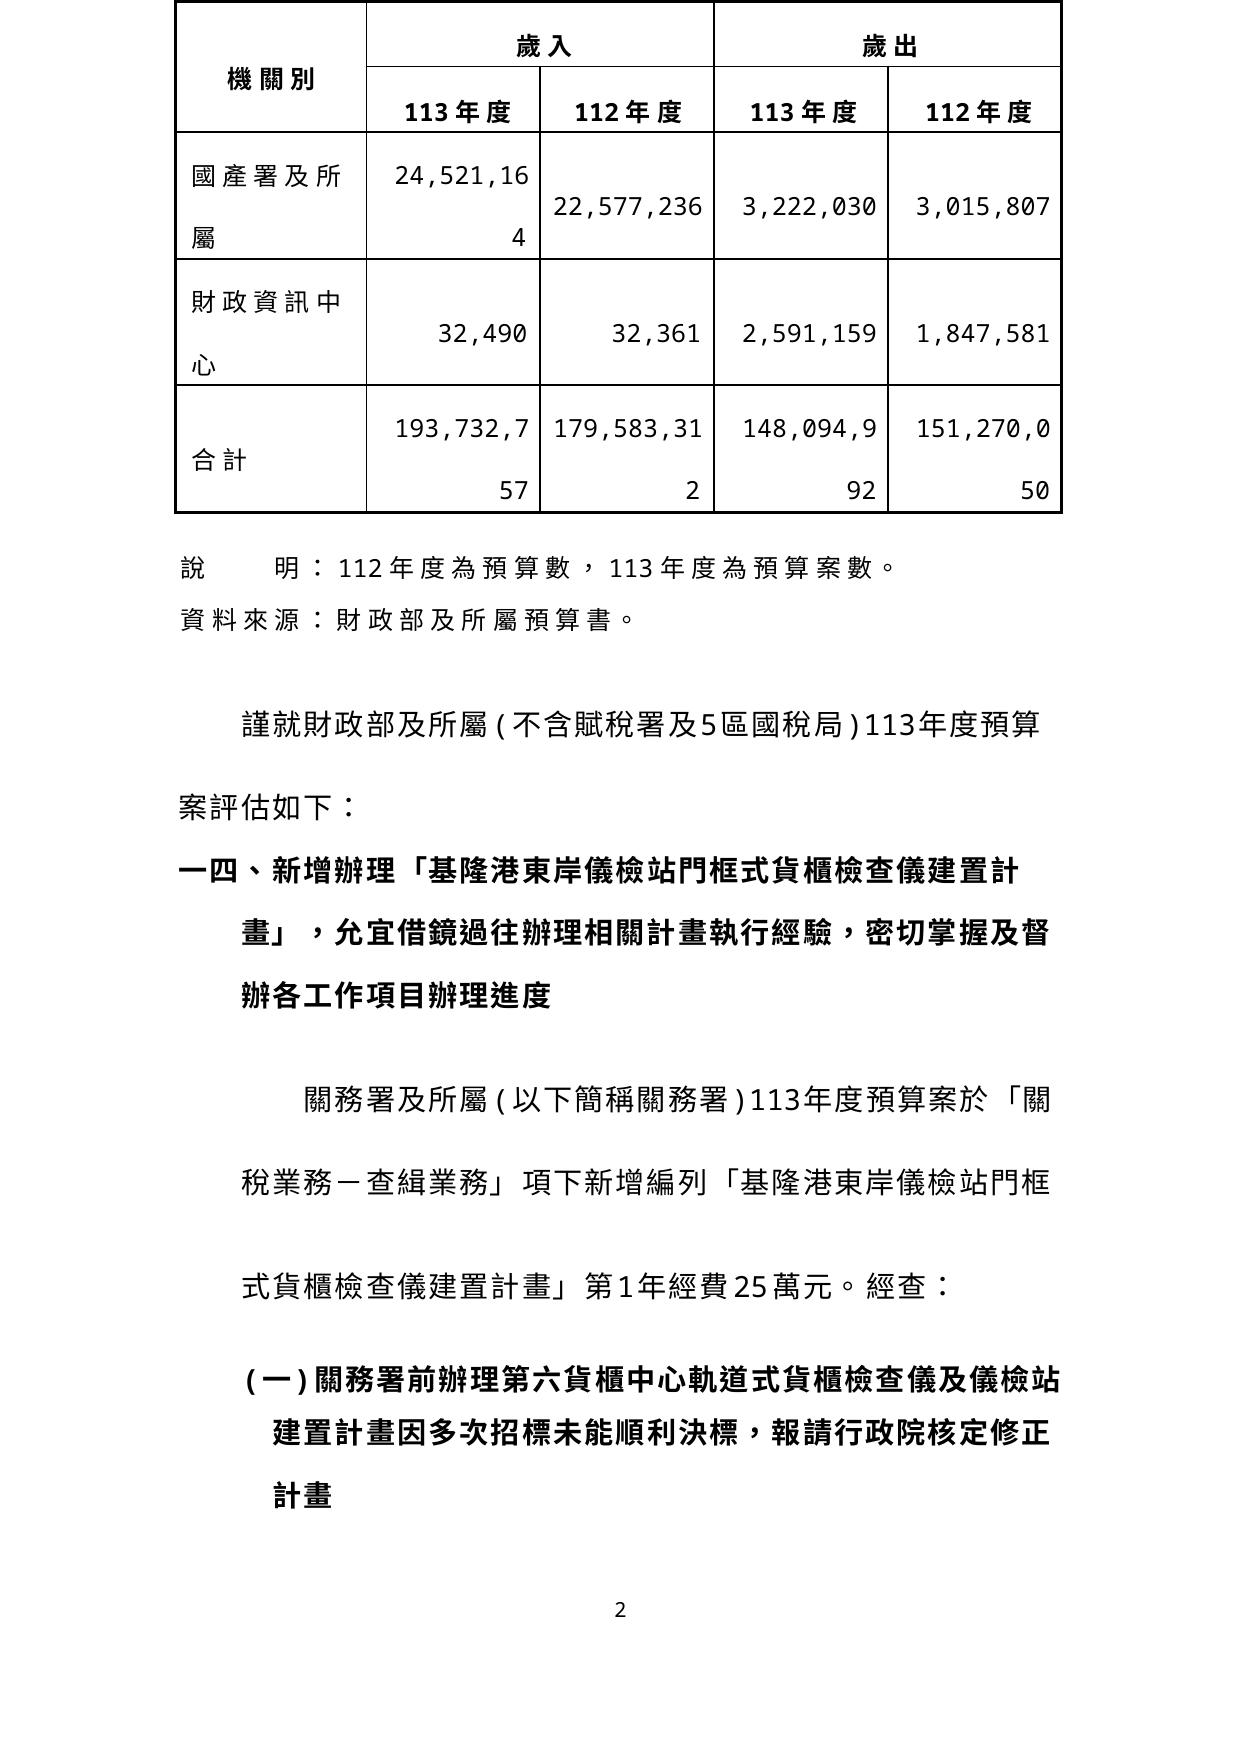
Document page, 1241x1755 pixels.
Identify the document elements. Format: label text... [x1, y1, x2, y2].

table_cell 財政資訊中心 [177, 260, 366, 384]
table_cell 2,591,159 [715, 260, 887, 384]
table_cell 148,094,992 [715, 386, 887, 511]
table_cell 國產署及所屬 [177, 133, 366, 258]
table_cell 1,847,581 [889, 260, 1060, 384]
table_cell 193,732,757 [367, 386, 539, 511]
table_cell 112年度 [541, 67, 713, 131]
text 資料來源：財政部及所屬預算書。 [177, 577, 1063, 639]
table_cell 24,521,164 [367, 133, 539, 258]
table_cell 113年度 [715, 67, 887, 131]
table_cell 113年度 [367, 67, 539, 131]
table_cell 179,583,312 [541, 386, 713, 511]
table_cell 32,361 [541, 260, 713, 384]
table_cell 3,222,030 [715, 133, 887, 258]
table_header 機關別 [177, 3, 366, 131]
table_header 歲入 [367, 3, 713, 66]
table_cell 151,270,050 [889, 386, 1060, 511]
text 關務署及所屬(以下簡稱關務署)113年度預算案於「關稅業務－查緝業務」項下新增編列「基隆港東岸儀檢站門框式貨櫃檢查儀建置計畫」第1年經費25萬元。經查： [236, 1014, 1063, 1327]
table_cell 合計 [177, 386, 366, 511]
text 謹就財政部及所屬(不含賦稅署及5區國稅局)113年度預算案評估如下： [177, 639, 1063, 827]
table_cell 112年度 [889, 67, 1060, 131]
text (一)關務署前辦理第六貨櫃中心軌道式貨櫃檢查儀及儀檢站建置計畫因多次招標未能順利決標，報請行政院核定修正計畫 [236, 1327, 1063, 1514]
table_header 歲出 [715, 3, 1060, 66]
table_cell 22,577,236 [541, 133, 713, 258]
text 一四、新增辦理「基隆港東岸儀檢站門框式貨櫃檢查儀建置計畫」，允宜借鏡過往辦理相關計畫執行經驗，密切掌握及督辦各工作項目辦理進度 [177, 827, 1063, 1014]
text 說 明：112年度為預算數，113年度為預算案數。 [177, 514, 1063, 577]
table_cell 3,015,807 [889, 133, 1060, 258]
table_cell 32,490 [367, 260, 539, 384]
